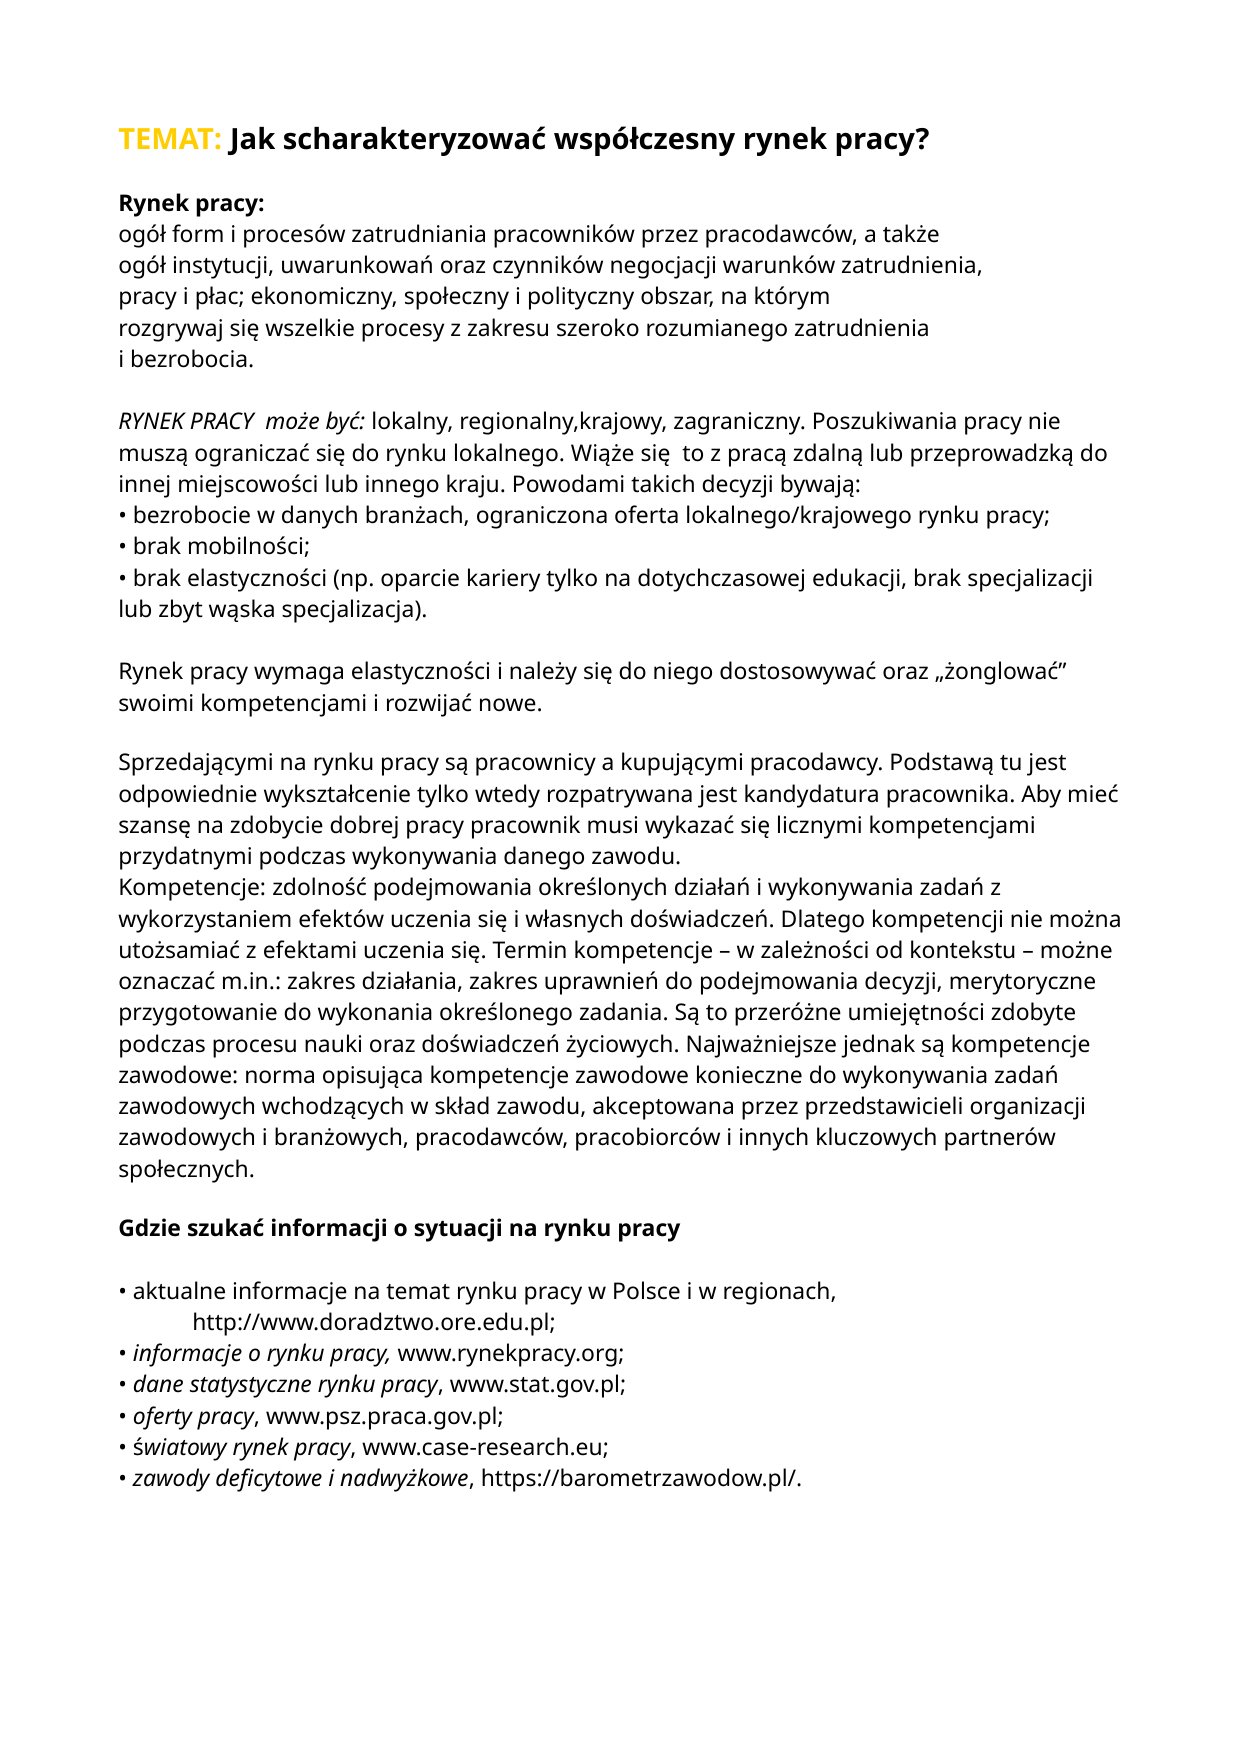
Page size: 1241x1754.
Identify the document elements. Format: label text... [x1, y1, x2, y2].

text i bezrobocia. [118, 343, 1122, 374]
text Rynek pracy: [118, 187, 1122, 218]
text • dane statystyczne rynku pracy, www.stat.gov.pl; [118, 1368, 1122, 1400]
text Sprzedającymi na rynku pracy są pracownicy a kupującymi pracodawcy. Podstawą tu jest odpowiednie wykształcenie tylko wtedy rozpatrywana jest kandydatura pracownika. Aby mieć szansę na zdobycie dobrej pracy pracownik musi wykazać się licznymi kompetencjami przydatnymi podczas wykonywania danego zawodu. [118, 746, 1122, 871]
text • bezrobocie w danych branżach, ograniczona oferta lokalnego/krajowego rynku pracy; [118, 499, 1122, 530]
text pracy i płac; ekonomiczny, społeczny i polityczny obszar, na którym [118, 280, 1122, 312]
text • brak mobilności; [118, 530, 1122, 562]
text rozgrywaj się wszelkie procesy z zakresu szeroko rozumianego zatrudnienia [118, 312, 1122, 343]
text ogół form i procesów zatrudniania pracowników przez pracodawców, a także [118, 218, 1122, 249]
text Kompetencje: zdolność podejmowania określonych działań i wykonywania zadań z wykorzystaniem efektów uczenia się i własnych doświadczeń. Dlatego kompetencji nie można utożsamiać z efektami uczenia się. Termin kompetencje – w zależności od kontekstu – możne oznaczać m.in.: zakres działania, zakres uprawnień do podejmowania decyzji, merytoryczne przygotowanie do wykonania określonego zadania. Są to przeróżne umiejętności zdobyte podczas procesu nauki oraz doświadczeń życiowych. Najważniejsze jednak są kompetencje zawodowe: norma opisująca kompetencje zawodowe konieczne do wykonywania zadań zawodowych wchodzących w skład zawodu, akceptowana przez przedstawicieli organizacji zawodowych i branżowych, pracodawców, pracobiorców i innych kluczowych partnerów społecznych. [118, 871, 1122, 1184]
text TEMAT: Jak scharakteryzować współczesny rynek pracy? [118, 118, 1122, 158]
text RYNEK PRACY może być: lokalny, regionalny,krajowy, zagraniczny. Poszukiwania pracy nie muszą ograniczać się do rynku lokalnego. Wiąże się to z pracą zdalną lub przeprowadzką do innej miejscowości lub innego kraju. Powodami takich decyzji bywają: [118, 405, 1122, 499]
text swoimi kompetencjami i rozwijać nowe. [118, 687, 1122, 718]
text Rynek pracy wymaga elastyczności i należy się do niego dostosowywać oraz „żonglować” [118, 655, 1122, 687]
text • brak elastyczności (np. oparcie kariery tylko na dotychczasowej edukacji, brak specjalizacji lub zbyt wąska specjalizacja). [118, 562, 1122, 624]
text ogół instytucji, uwarunkowań oraz czynników negocjacji warunków zatrudnienia, [118, 249, 1122, 280]
text • informacje o rynku pracy, www.rynekpracy.org; [118, 1337, 1122, 1368]
text Gdzie szukać informacji o sytuacji na rynku pracy [118, 1212, 1122, 1243]
text • oferty pracy, www.psz.praca.gov.pl; [118, 1400, 1122, 1431]
text • światowy rynek pracy, www.case-research.eu; [118, 1431, 1122, 1462]
text • zawody deficytowe i nadwyżkowe, https://barometrzawodow.pl/. [118, 1462, 1122, 1493]
text • aktualne informacje na temat rynku pracy w Polsce i w regionach, http://www.doradztwo.ore.edu.pl; [118, 1275, 1122, 1337]
